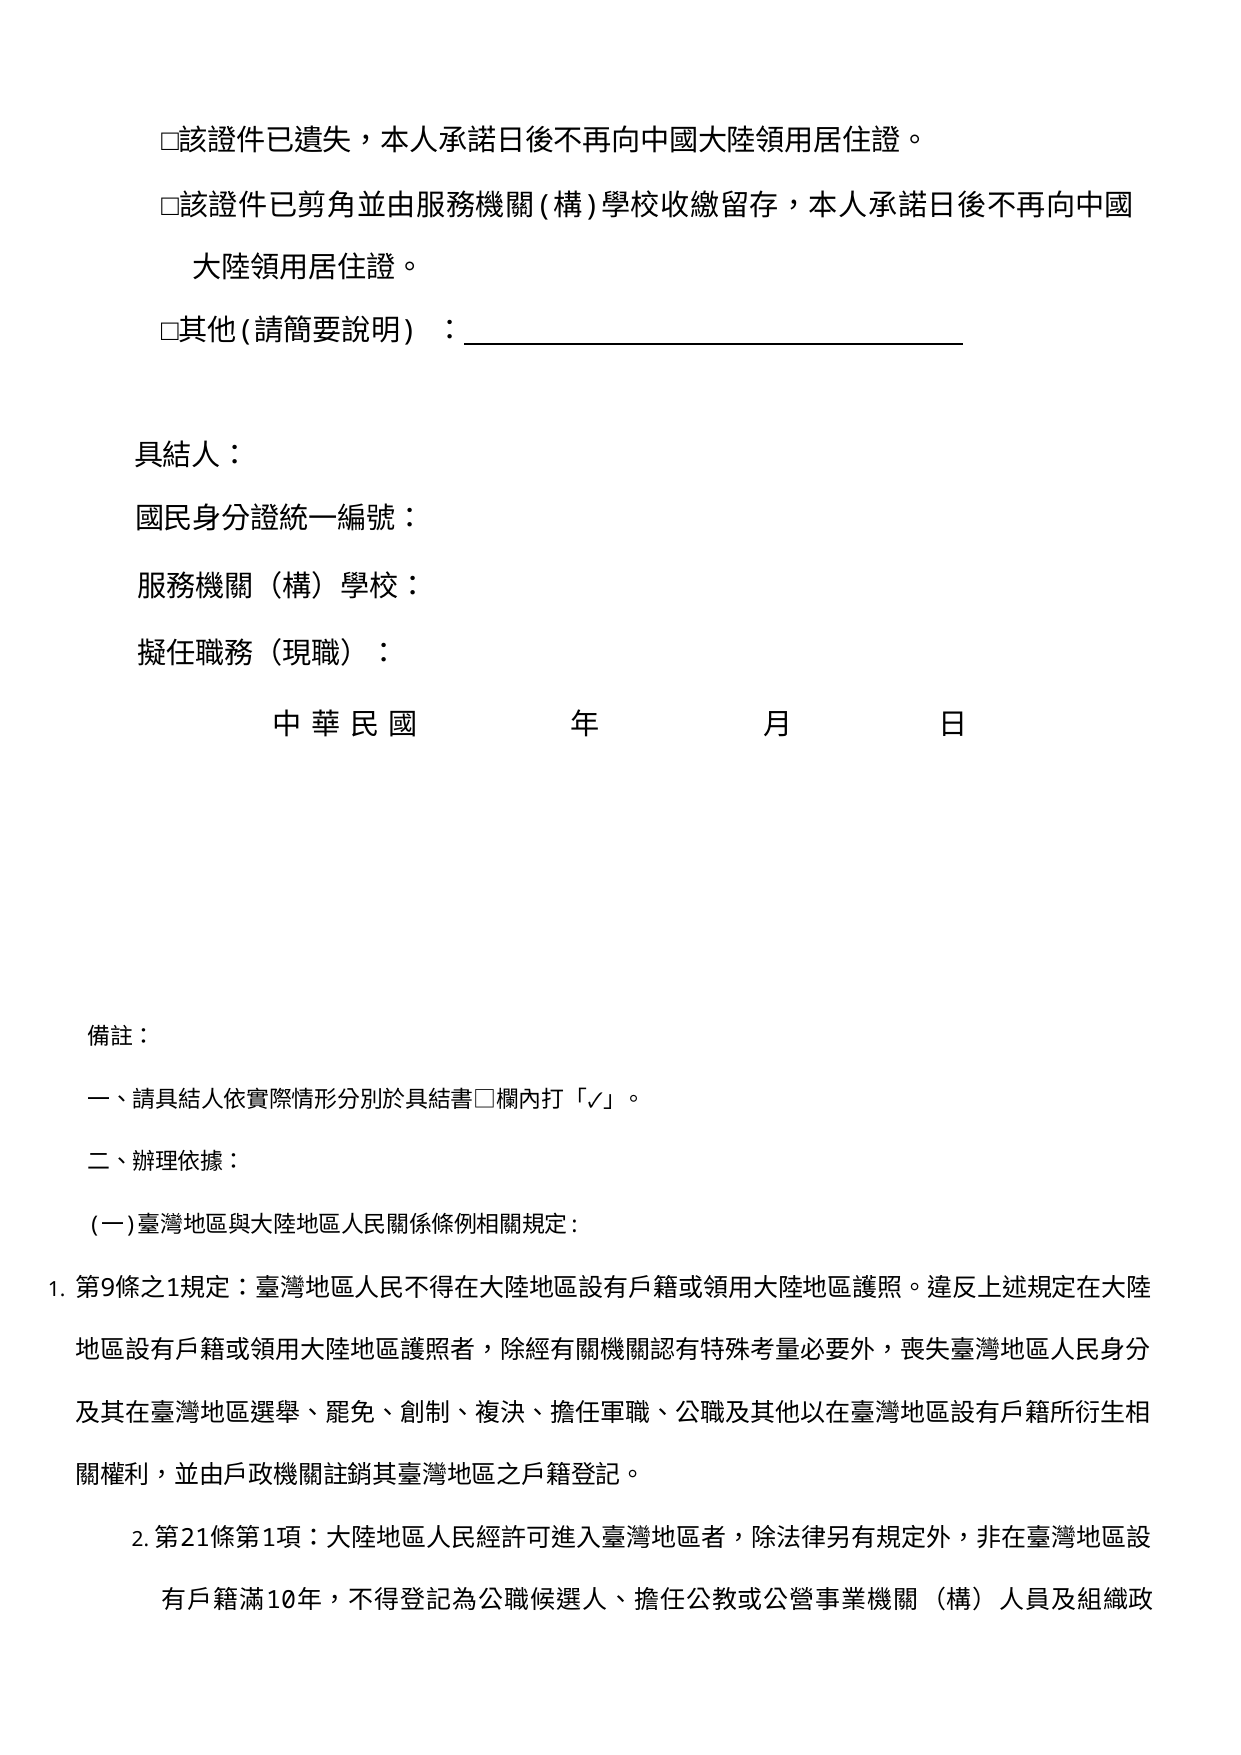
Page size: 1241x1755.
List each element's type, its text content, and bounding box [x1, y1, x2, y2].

text 中華民國 年 月 日 [75, 681, 1165, 743]
text □該證件已剪角並由服務機關(構)學校收繳留存，本人承諾日後不再向中國大陸領用居住證。 [161, 161, 1154, 286]
list 第9條之1規定：臺灣地區人民不得在大陸地區設有戶籍或領用大陸地區護照。違反上述規定在大陸地區設有戶籍或領用大陸地區護照者，除經有關機關認有特殊考量必要外，喪失臺灣地區人民身分及其在臺灣地區選舉、罷免、創制、複決、擔任軍職、公職及其他以在臺灣地區設有戶籍所衍生相關權利，並由戶政機關註銷其臺灣地區之戶籍登記。 [48, 1243, 1154, 1493]
text □該證件已遺失，本人承諾日後不再向中國大陸領用居住證。 [161, 96, 1165, 158]
text (一)臺灣地區與大陸地區人民關係條例相關規定: [87, 1181, 1165, 1243]
text 一、請具結人依實際情形分別於具結書□欄內打「🗸」。 [87, 1056, 1165, 1118]
text 二、辦理依據： [87, 1118, 1165, 1181]
text 國民身分證統一編號： [75, 474, 704, 537]
text 擬任職務（現職）： [75, 609, 704, 671]
text 具結人： [75, 411, 1055, 474]
list 第21條第1項：大陸地區人民經許可進入臺灣地區者，除法律另有規定外，非在臺灣地區設有戶籍滿10年，不得登記為公職候選人、擔任公教或公營事業機關（構）人員及組織政 [131, 1493, 1154, 1618]
text □其他(請簡要說明) ： [161, 286, 1055, 348]
text 備註： [87, 993, 1165, 1056]
text 服務機關（構）學校： [75, 542, 704, 604]
